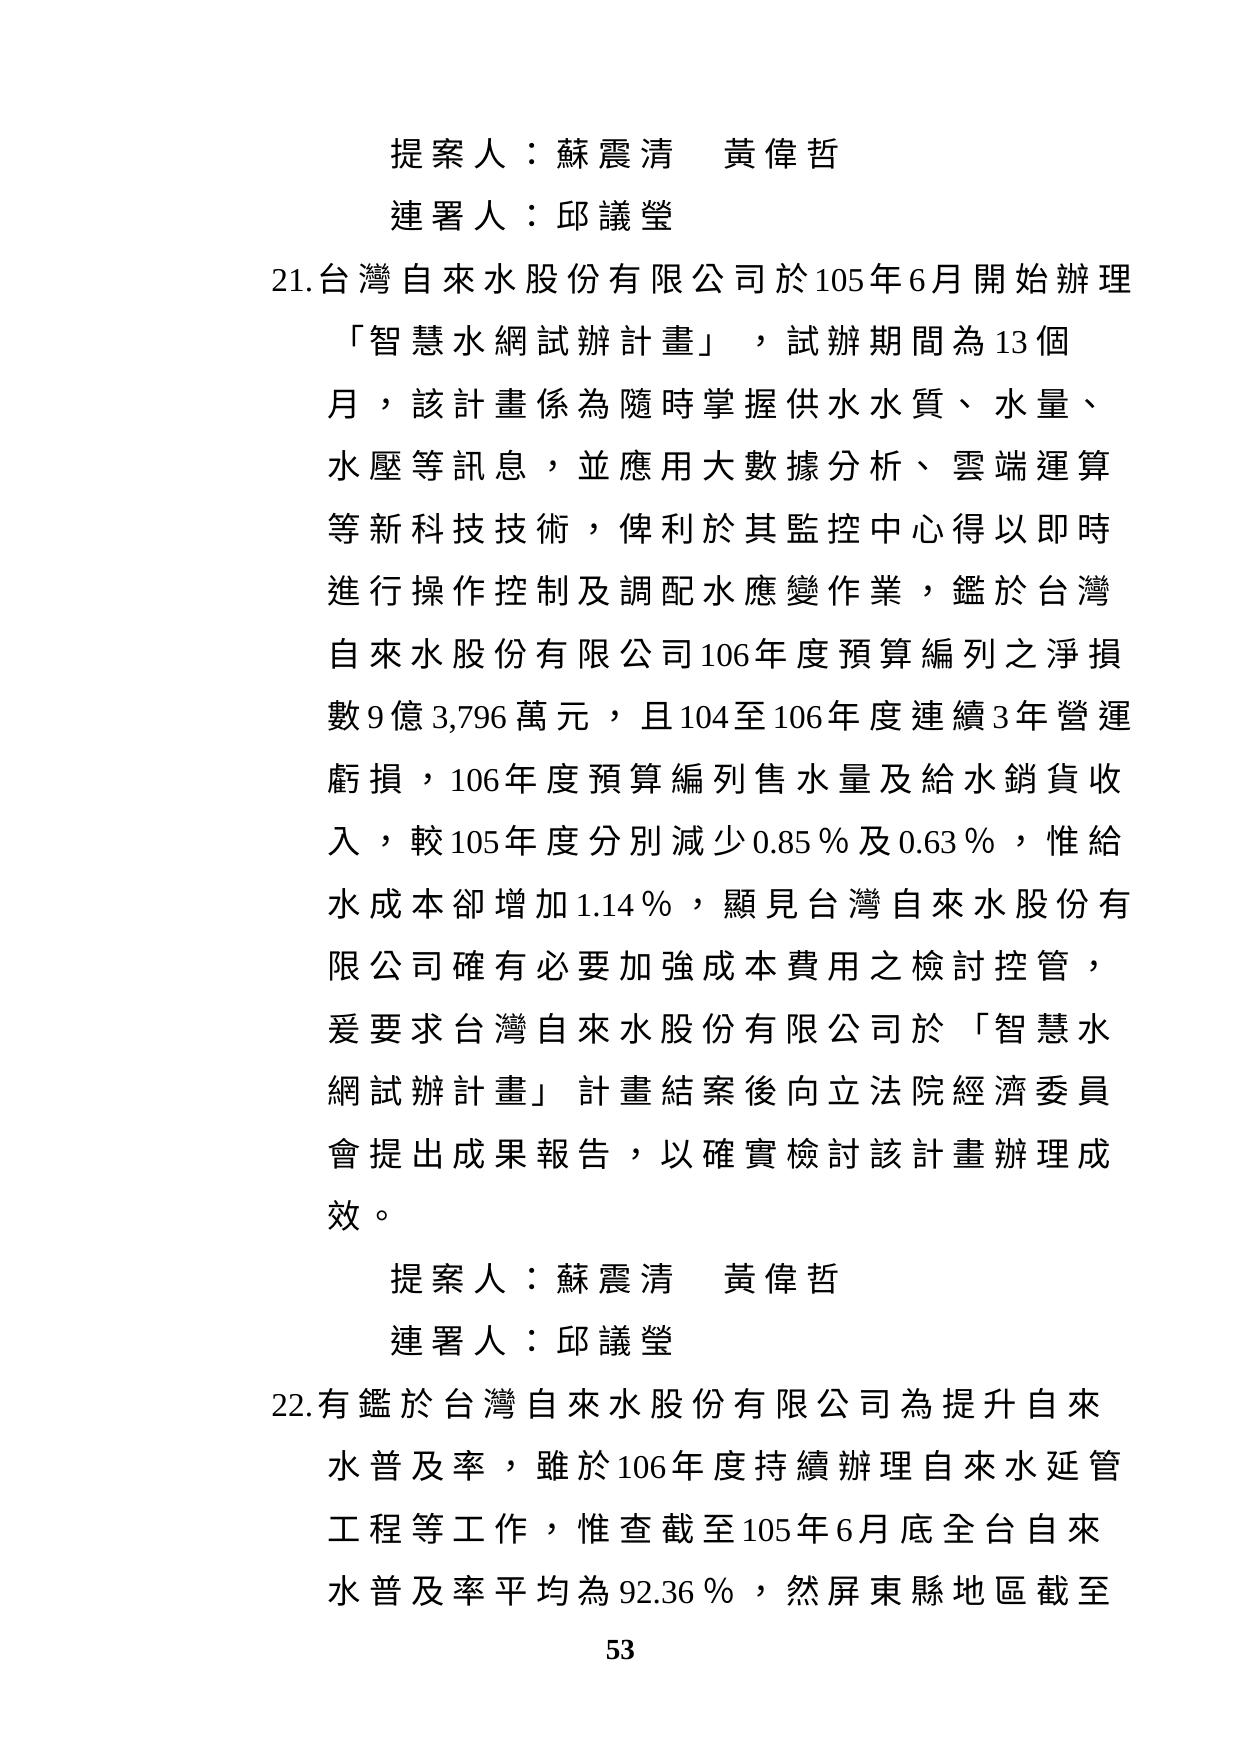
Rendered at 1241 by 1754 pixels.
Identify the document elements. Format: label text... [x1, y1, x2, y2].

text 提案人：蘇震清 黃偉哲 [381, 1235, 1032, 1298]
text 連署人：邱議瑩 [381, 173, 1032, 235]
list 台灣自來水股份有限公司於105年6月開始辦理「智慧水網試辦計畫」，試辦期間為13個月，該計畫係為隨時掌握供水水質、水量、水壓等訊息，並應用大數據分析、雲端運算等新科技技術，俾利於其監控中心得以即時進行操作控制及調配水應變作業，鑑於台灣自來水股份有限公司106年度預算編列之淨損數9億3,796萬元，且104至106年度連續3年營運虧損，106年度預算編列售水量及給水銷貨收入，較105年度分別減少0.85％及0.63％，惟給水成本卻增加1.14％，顯見台灣自來水股份有限公司確有必要加強成本費用之檢討控管，爰要求台灣自來水股份有限公司於「智慧水網試辦計畫」計畫結案後向立法院經濟委員會提出成果報告，以確實檢討該計畫辦理成效。 [269, 235, 1136, 1235]
text 連署人：邱議瑩 [381, 1298, 1032, 1360]
text 提案人：蘇震清 黃偉哲 [381, 110, 1032, 173]
list 有鑑於台灣自來水股份有限公司為提升自來水普及率，雖於106年度持續辦理自來水延管工程等工作，惟查截至105年6月底全台自來水普及率平均為92.36％，然屏東縣地區截至 [269, 1360, 1136, 1610]
